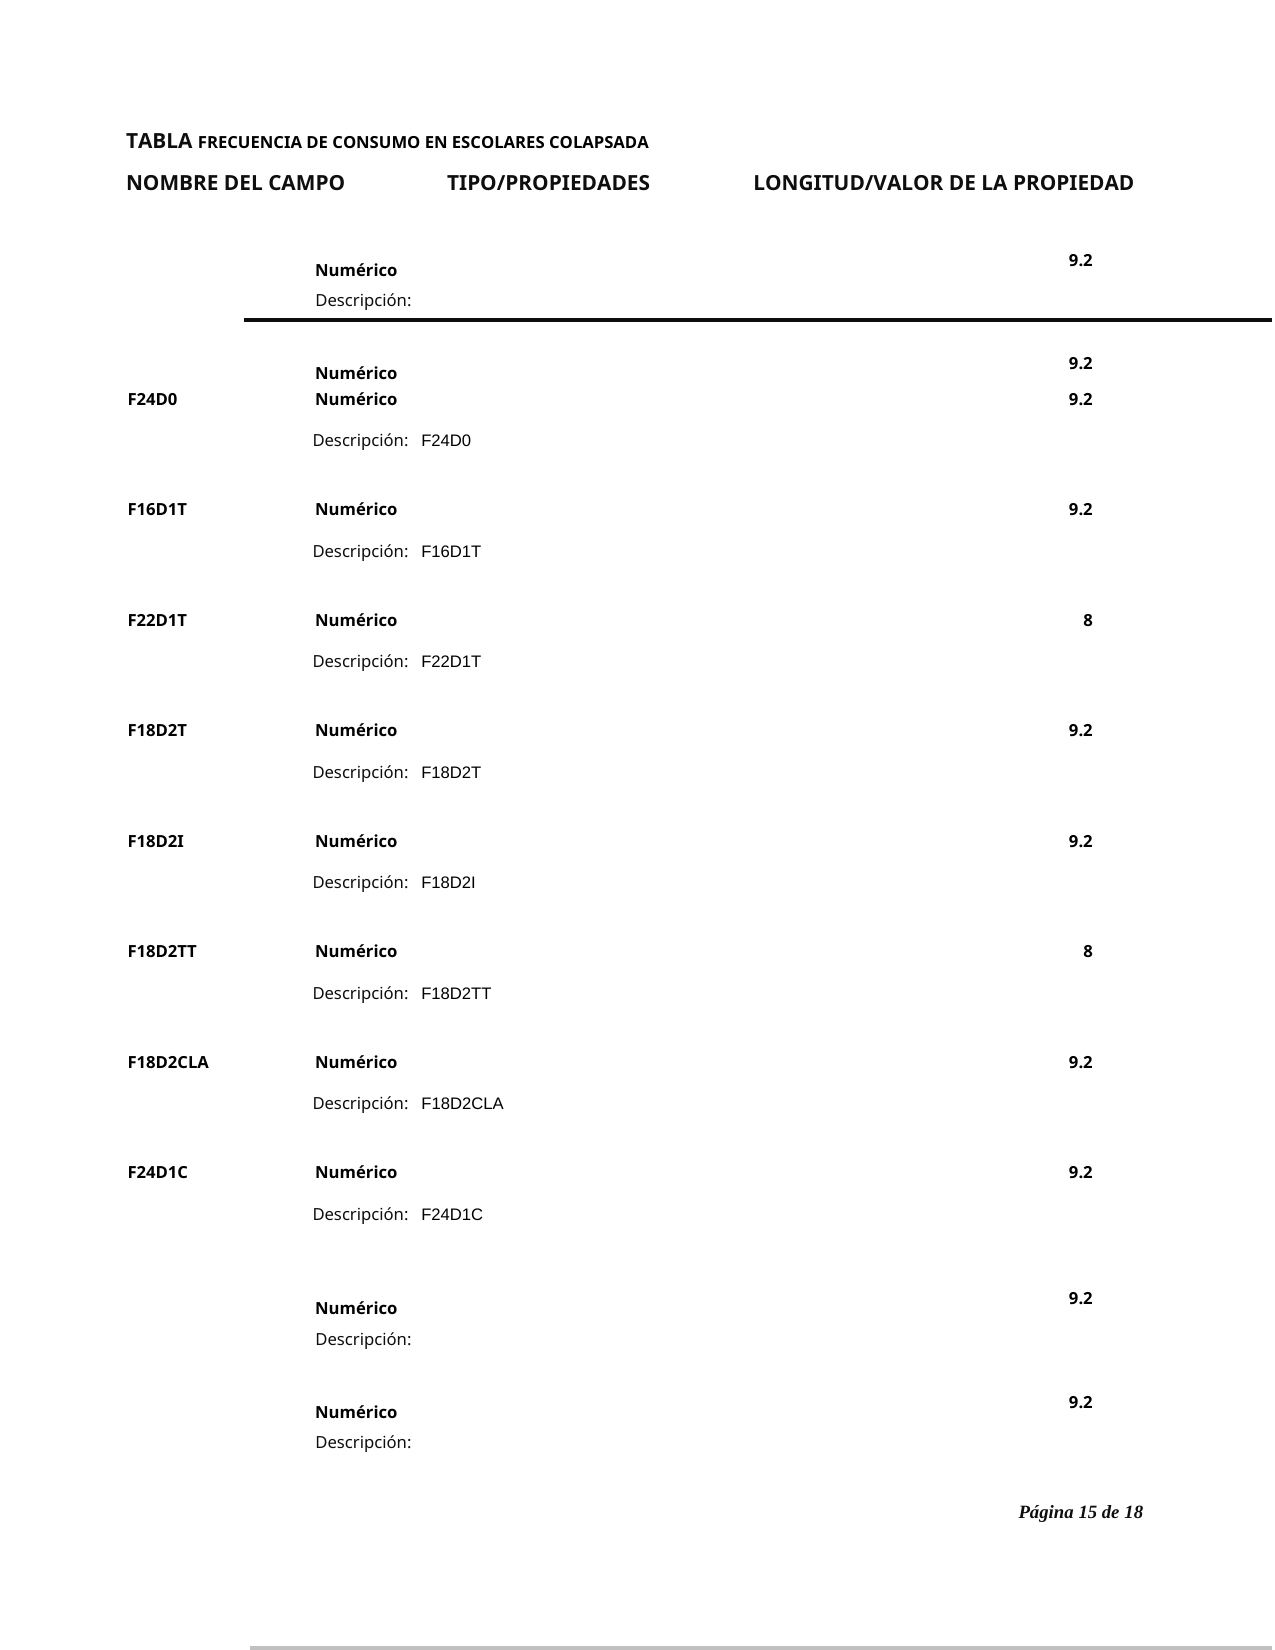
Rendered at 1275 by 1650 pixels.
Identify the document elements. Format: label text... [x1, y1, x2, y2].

text Descripción: F24D0 [126, 424, 1093, 452]
text F22D1T Numérico 8 [127, 608, 1093, 631]
text F24D1C Numérico 9.2 [127, 1161, 1093, 1184]
text F18D2I Numérico 9.2 [127, 829, 1093, 852]
text F24D0 Numérico 9.2 [127, 387, 1093, 410]
text F16D1T Numérico 9.2 [127, 498, 1093, 521]
text F18D2T Numérico 9.2 [127, 719, 1093, 742]
text Descripción: F16D1T [126, 535, 1093, 563]
text Descripción: F18D2I [126, 866, 1093, 894]
text Descripción: F22D1T [126, 645, 1093, 673]
text F18D2TT Numérico 8 [127, 940, 1093, 963]
text Descripción: F18D2CLA [126, 1087, 1093, 1116]
text F18D2CLA Numérico 9.2 [127, 1051, 1093, 1073]
text Descripción: F24D1C [126, 1198, 1093, 1226]
text Descripción: F18D2T [126, 756, 1093, 784]
text Descripción: F18D2TT [126, 977, 1093, 1005]
